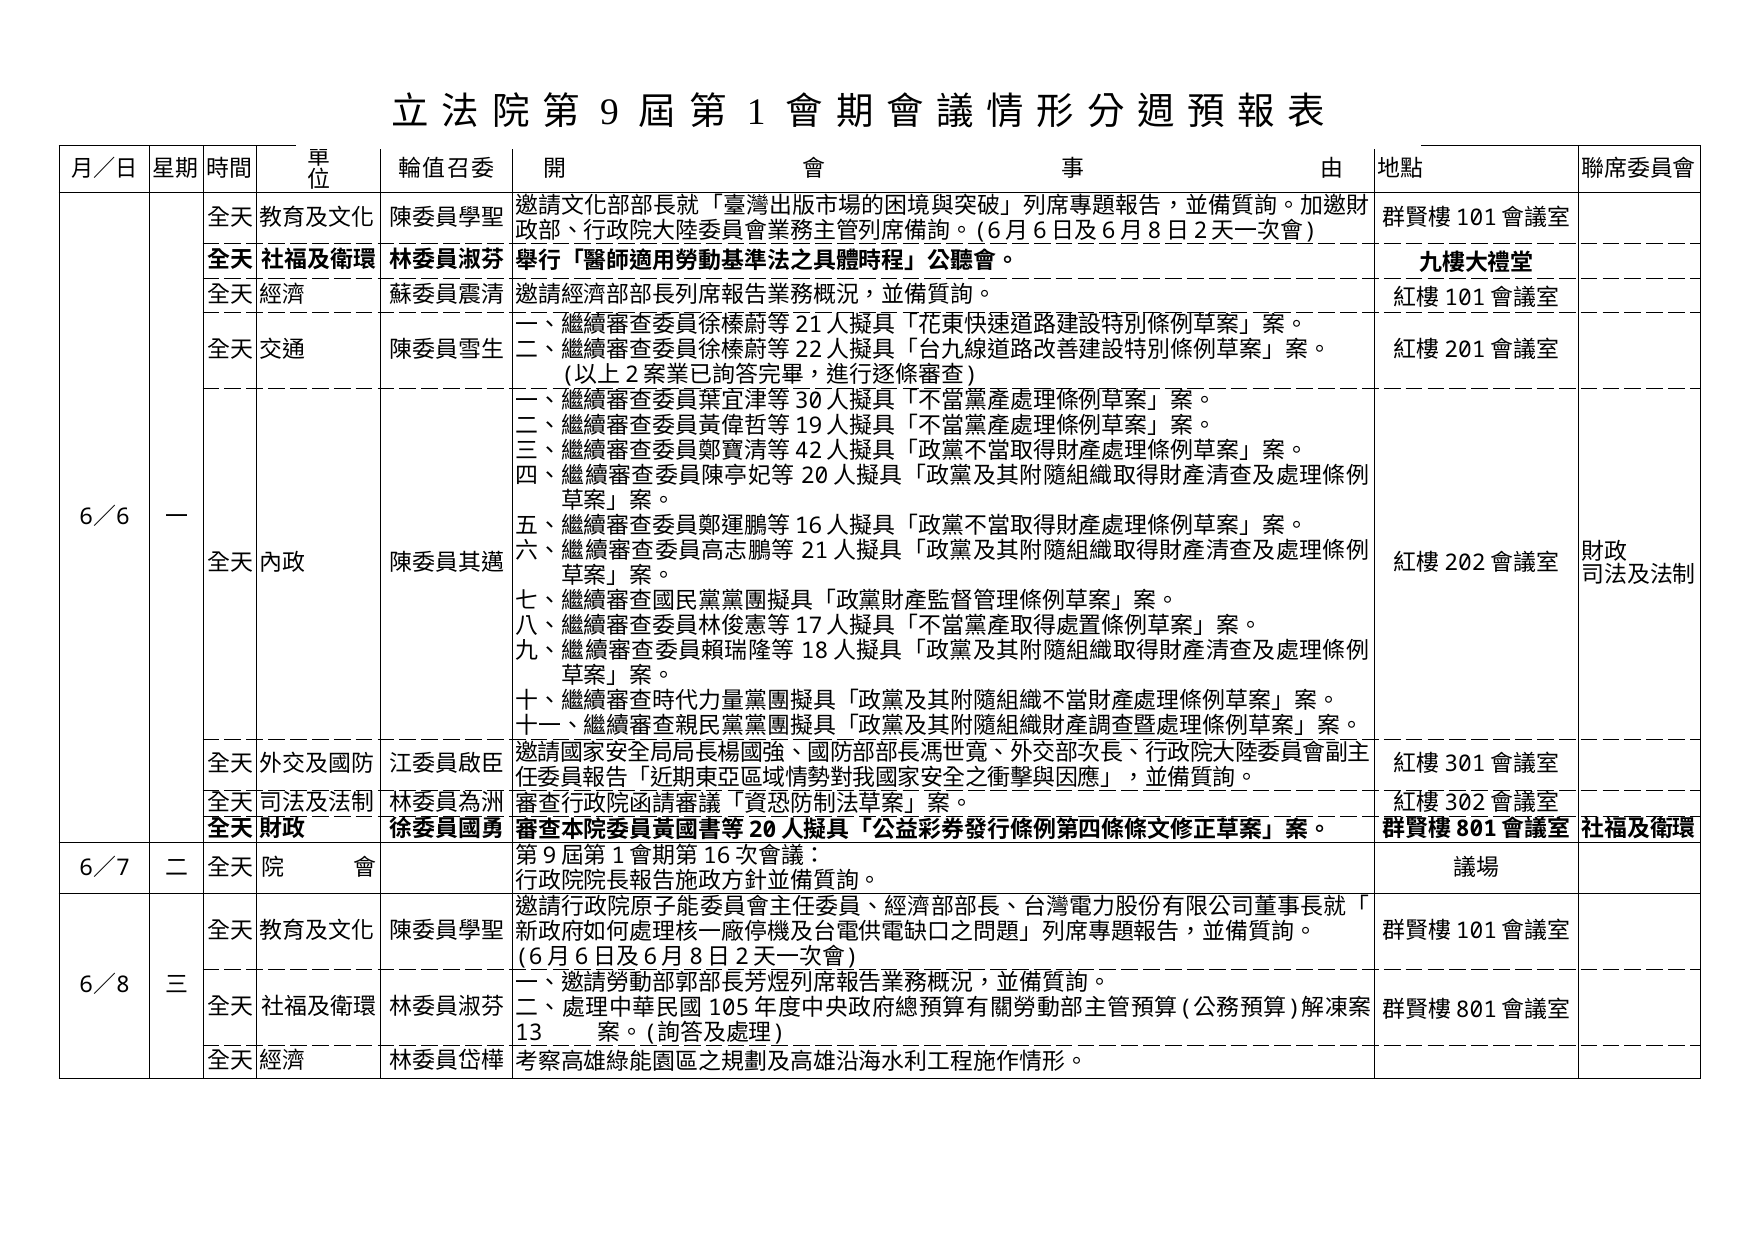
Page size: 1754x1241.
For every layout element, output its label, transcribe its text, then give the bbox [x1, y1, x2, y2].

table_cell 院 會 [257, 843, 380, 893]
table_cell 徐委員國勇 [381, 816, 512, 842]
table_cell 林委員為洲 [381, 790, 512, 816]
table_cell 全天 [204, 816, 256, 842]
table_cell 林委員淑芬 [381, 243, 512, 277]
text 立法院第9屆第1會期會議情形分週預報表 [311, 81, 1406, 136]
table_cell 議場 [1375, 843, 1578, 893]
table_cell 一 [150, 193, 203, 842]
table_cell 全天 [204, 894, 256, 969]
table_cell [1579, 278, 1700, 312]
table_cell 全天 [204, 739, 256, 790]
table_cell 全天 [204, 790, 256, 816]
table_cell [1579, 790, 1700, 816]
table_cell 陳委員其邁 [381, 388, 512, 739]
table_cell 考察高雄綠能園區之規劃及高雄沿海水利工程施作情形。 [513, 1045, 1374, 1077]
table_cell 邀請行政院原子能委員會主任委員、經濟部部長、台灣電力股份有限公司董事長就「新政府如何處理核一廠停機及台電供電缺口之問題」列席專題報告，並備質詢。 (6月6日及6月8日2天一次會) [513, 894, 1374, 969]
table_cell 群賢樓801會議室 [1375, 969, 1578, 1045]
table_cell 邀請經濟部部長列席報告業務概況，並備質詢。 [513, 278, 1374, 312]
table_cell 林委員淑芬 [381, 969, 512, 1045]
table_cell 全天 [204, 969, 256, 1045]
table_cell 6／7 [60, 843, 149, 893]
table_cell 全天 [204, 1045, 256, 1077]
table_header 輪值召委 [381, 149, 512, 192]
table_cell 全天 [204, 193, 256, 243]
table_cell 一、邀請勞動部郭部長芳煜列席報告業務概況，並備質詢。 二、處理中華民國105年度中央政府總預算有關勞動部主管預算(公務預算)解凍案13 案。(詢答及處理) [513, 969, 1374, 1045]
table_cell 6／8 [60, 894, 149, 1077]
table_cell 經濟 [257, 1045, 380, 1077]
table_cell [1579, 193, 1700, 243]
table_header 單 位 [257, 146, 380, 192]
table_cell 群賢樓101會議室 [1375, 193, 1578, 243]
table_cell 經濟 [257, 278, 380, 312]
table_cell 全天 [204, 278, 256, 312]
table_header 地點 [1375, 146, 1578, 192]
table_cell [1579, 843, 1700, 893]
table_cell 全天 [204, 388, 256, 739]
table_cell 外交及國防 [257, 739, 380, 790]
table_header 月／日 [60, 146, 149, 192]
table_header 開會事由 [513, 149, 1374, 192]
table_cell 全天 [204, 843, 256, 893]
table_cell 內政 [257, 388, 380, 739]
table_cell 邀請文化部部長就「臺灣出版市場的困境與突破」列席專題報告，並備質詢。加邀財政部、行政院大陸委員會業務主管列席備詢。(6月6日及6月8日2天一次會) [513, 193, 1374, 243]
table_cell 紅樓202會議室 [1375, 388, 1578, 739]
table_cell 社福及衛環 [257, 243, 380, 277]
table_cell 紅樓101會議室 [1375, 278, 1578, 312]
table_cell 九樓大禮堂 [1375, 243, 1578, 277]
table_cell 全天 [204, 243, 256, 277]
table_cell 教育及文化 [257, 894, 380, 969]
table_cell 紅樓302會議室 [1375, 790, 1578, 816]
table_cell 紅樓201會議室 [1375, 312, 1578, 388]
table_cell 全天 [204, 312, 256, 388]
table_header 聯席委員會 [1579, 146, 1700, 192]
table_cell [1579, 1045, 1700, 1077]
table_cell 紅樓301會議室 [1375, 739, 1578, 790]
table_cell 教育及文化 [257, 193, 380, 243]
table_cell 財政 [257, 816, 380, 842]
table_cell 邀請國家安全局局長楊國強、國防部部長馮世寬、外交部次長、行政院大陸委員會副主任委員報告「近期東亞區域情勢對我國家安全之衝擊與因應」，並備質詢。 [513, 739, 1374, 790]
table_cell 司法及法制 [257, 790, 380, 816]
table_cell 6／6 [60, 193, 149, 842]
table_cell 陳委員學聖 [381, 193, 512, 243]
table_cell 蘇委員震清 [381, 278, 512, 312]
table_cell 群賢樓101會議室 [1375, 894, 1578, 969]
table_cell [1375, 1045, 1578, 1077]
table_cell 審查本院委員黃國書等20人擬具「公益彩券發行條例第四條條文修正草案」案。 [513, 816, 1374, 842]
table_cell 陳委員雪生 [381, 312, 512, 388]
table_cell 交通 [257, 312, 380, 388]
table_cell 第9屆第1會期第16次會議： 行政院院長報告施政方針並備質詢。 [513, 843, 1374, 893]
table_cell [1579, 739, 1700, 790]
table_cell 陳委員學聖 [381, 894, 512, 969]
table_cell 一、繼續審查委員葉宜津等30人擬具「不當黨產處理條例草案」案。 二、繼續審查委員黃偉哲等19人擬具「不當黨產處理條例草案」案。 三、繼續審查委員鄭寶清等42人擬具「政黨不當取得財產處理條例草案」案。 四、繼續審查委員陳亭妃等20人擬具「政黨及其附隨組織取得財產清查及處理條例草案」案。 五、繼續審查委員鄭運鵬等16人擬具「政黨不當取得財產處理條例草案」案。 六、繼續審查委員高志鵬等21人擬具「政黨及其附隨組織取得財產清查及處理條例草案」案。 七、繼續審查國民黨黨團擬具「政黨財產監督管理條例草案」案。 八、繼續審查委員林俊憲等17人擬具「不當黨產取得處置條例草案」案。 九、繼續審查委員賴瑞隆等18人擬具「政黨及其附隨組織取得財產清查及處理條例草案」案。 十、繼續審查時代力量黨團擬具「政黨及其附隨組織不當財產處理條例草案」案。 十一、繼續審查親民黨黨團擬具「政黨及其附隨組織財產調查暨處理條例草案」案。 [513, 388, 1374, 739]
table_header 星期 [150, 146, 203, 192]
table_cell 二 [150, 843, 203, 893]
table_cell 江委員啟臣 [381, 739, 512, 790]
table_cell 群賢樓801會議室 [1375, 816, 1578, 842]
table_cell [1579, 969, 1700, 1045]
table_header 時間 [204, 146, 256, 192]
table_cell [1579, 312, 1700, 388]
table_cell 社福及衛環 [1579, 816, 1700, 842]
table_cell [1579, 243, 1700, 277]
table_cell 社福及衛環 [257, 969, 380, 1045]
table_cell 財政 司法及法制 [1579, 388, 1700, 739]
table_cell 審查行政院函請審議「資恐防制法草案」案。 [513, 790, 1374, 816]
table_cell 舉行「醫師適用勞動基準法之具體時程」公聽會。 [513, 243, 1374, 277]
table_cell [1579, 894, 1700, 969]
table_cell 三 [150, 894, 203, 1077]
table_cell 一、繼續審查委員徐榛蔚等21人擬具「花東快速道路建設特別條例草案」案。 二、繼續審查委員徐榛蔚等22人擬具「台九線道路改善建設特別條例草案」案。 (以上2案業已詢答完畢，進行逐條審查) [513, 312, 1374, 388]
table_cell 林委員岱樺 [381, 1045, 512, 1077]
table_cell [381, 843, 512, 893]
